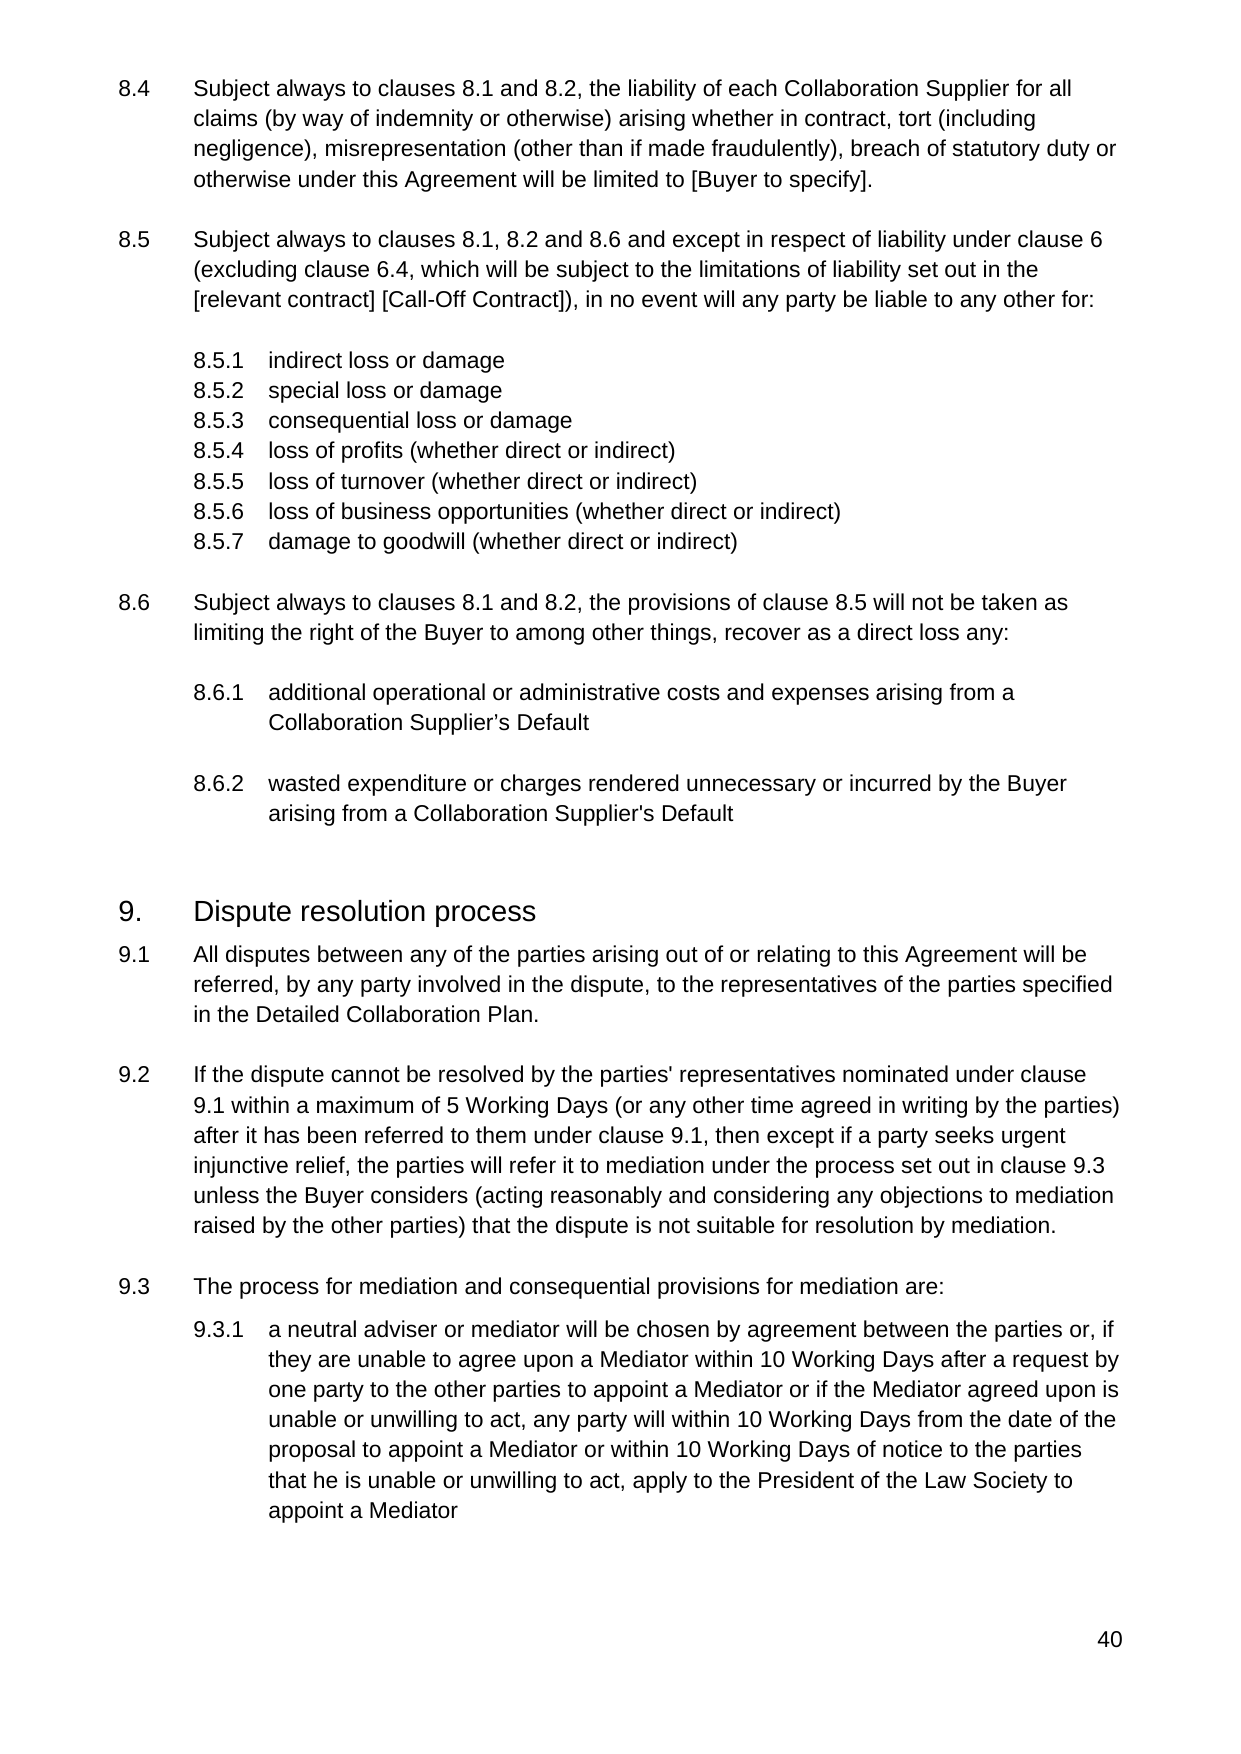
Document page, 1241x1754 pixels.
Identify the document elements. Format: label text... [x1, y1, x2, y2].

text 9.2 If the dispute cannot be resolved by the parties' representatives nominated under clause 9.1 within a maximum of 5 Working Days (or any other time agreed in writing by the parties) after it has been referred to them under clause 9.1, then except if a party seeks urgent injunctive relief, the parties will refer it to mediation under the process set out in clause 9.3 unless the Buyer considers (acting reasonably and considering any objections to mediation raised by the other parties) that the dispute is not suitable for resolution by mediation. [118, 1061, 1122, 1239]
text 9.3 The process for mediation and consequential provisions for mediation are: [118, 1273, 1122, 1299]
text 8.6.2 wasted expenditure or charges rendered unnecessary or incurred by the Buyer arising from a Collaboration Supplier's Default [193, 770, 1122, 826]
text 8.5.3 consequential loss or damage [118, 407, 1122, 434]
text 9.1 All disputes between any of the parties arising out of or relating to this Agreement will be referred, by any party involved in the dispute, to the representatives of the parties specified in the Detailed Collaboration Plan. [118, 941, 1122, 1027]
text 8.5.4 loss of profits (whether direct or indirect) [118, 437, 1122, 464]
text 8.5.2 special loss or damage [118, 377, 1122, 403]
text 8.5.7 damage to goodwill (whether direct or indirect) [118, 528, 1122, 554]
subtitle 9. Dispute resolution process [118, 894, 1122, 927]
text 8.5 Subject always to clauses 8.1, 8.2 and 8.6 and except in respect of liability under clause 6 (excluding clause 6.4, which will be subject to the limitations of liability set out in the [relevant contract] [Call-Off Contract]), in no event will any party be liable to any other for: [118, 226, 1122, 313]
text 8.6 Subject always to clauses 8.1 and 8.2, the provisions of clause 8.5 will not be taken as limiting the right of the Buyer to among other things, recover as a direct loss any: [118, 588, 1122, 645]
text 8.5.1 indirect loss or damage [118, 347, 1122, 373]
text 8.5.6 loss of business opportunities (whether direct or indirect) [118, 498, 1122, 524]
text 9.3.1 a neutral adviser or mediator will be chosen by agreement between the parties or, if they are unable to agree upon a Mediator within 10 Working Days after a request by one party to the other parties to appoint a Mediator or if the Mediator agreed upon is unable or unwilling to act, any party will within 10 Working Days from the date of the proposal to appoint a Mediator or within 10 Working Days of notice to the parties that he is unable or unwilling to act, apply to the President of the Law Society to appoint a Mediator [193, 1316, 1122, 1523]
text 8.6.1 additional operational or administrative costs and expenses arising from a Collaboration Supplier’s Default [193, 679, 1122, 736]
text 8.4 Subject always to clauses 8.1 and 8.2, the liability of each Collaboration Supplier for all claims (by way of indemnity or otherwise) arising whether in contract, tort (including negligence), misrepresentation (other than if made fraudulently), breach of statutory duty or otherwise under this Agreement will be limited to [Buyer to specify]. [118, 75, 1122, 192]
text 8.5.5 loss of turnover (whether direct or indirect) [118, 468, 1122, 494]
